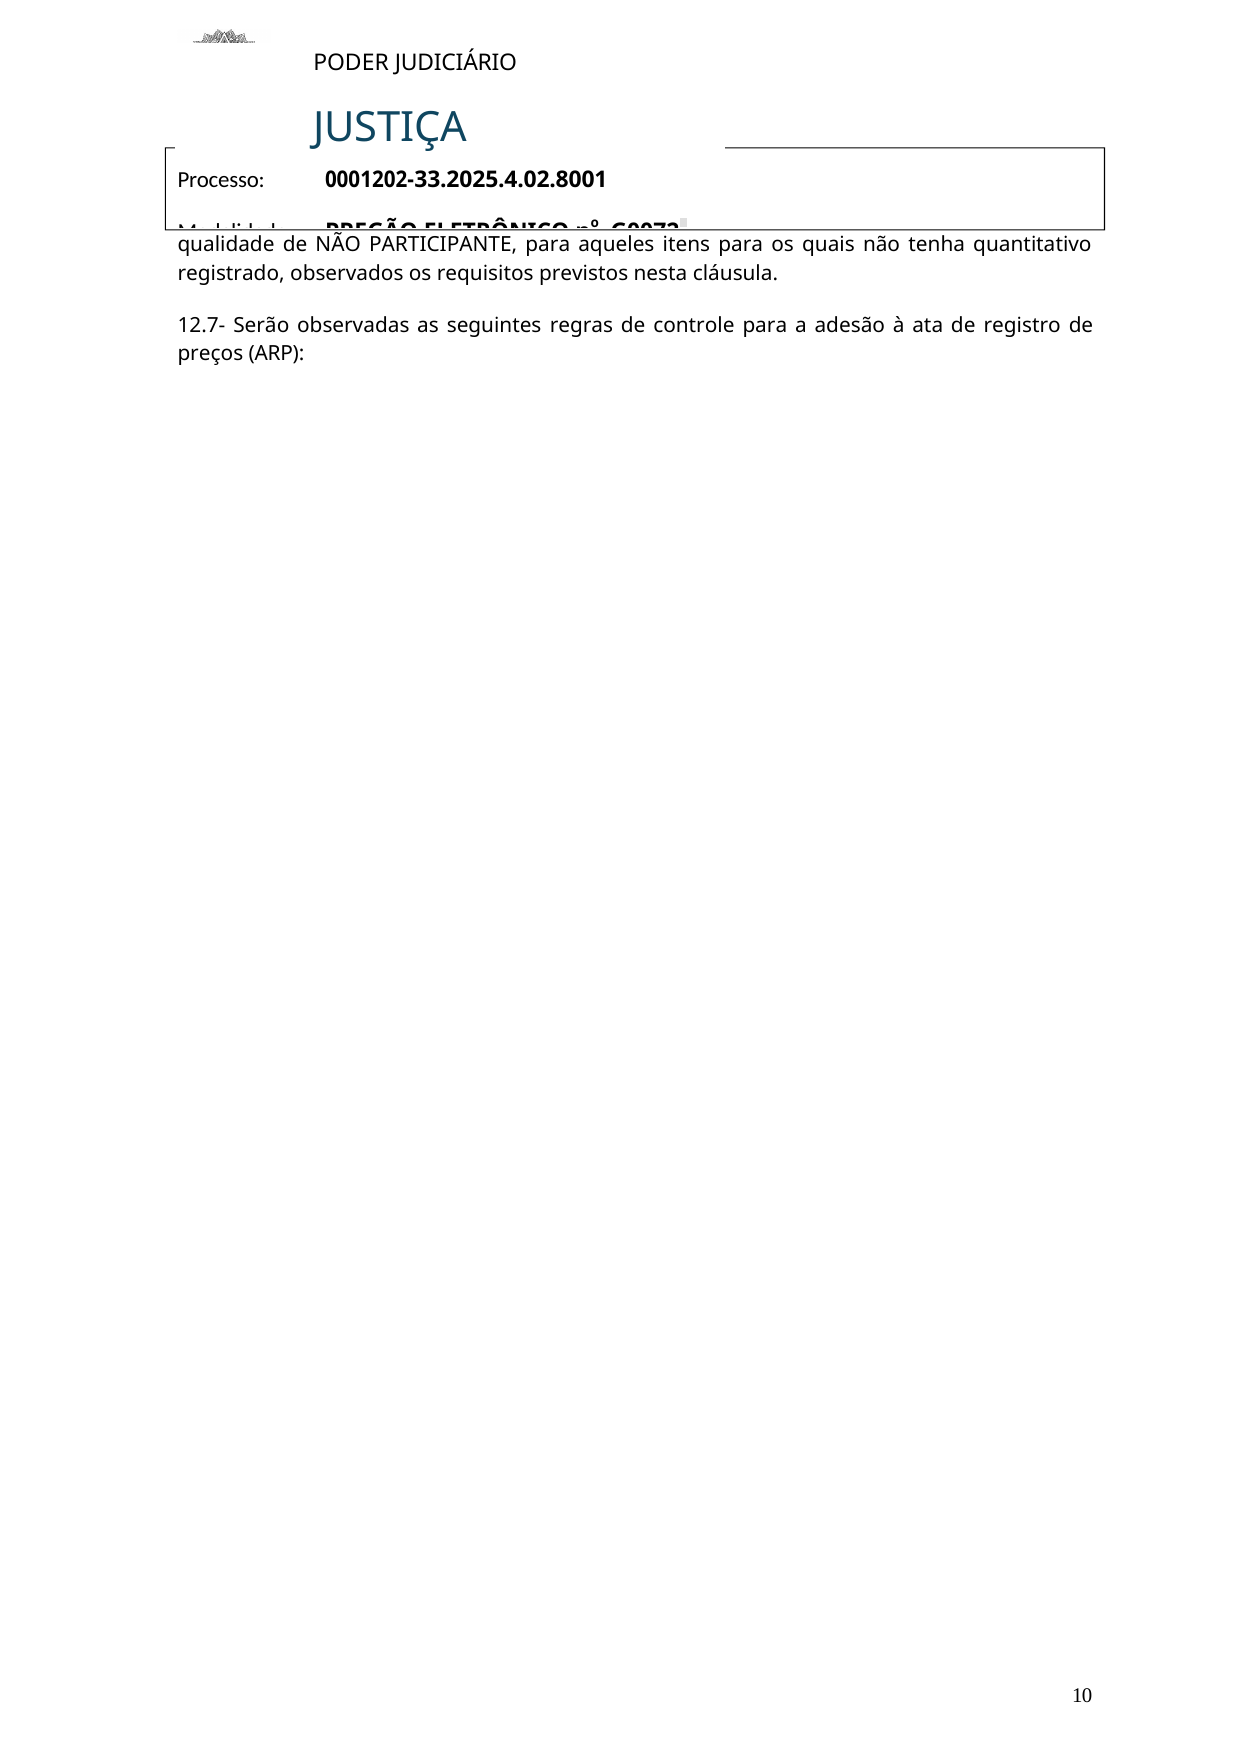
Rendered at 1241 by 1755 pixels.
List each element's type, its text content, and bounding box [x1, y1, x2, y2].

text 12.6- O órgão poderá aderir a item da ata de registro de preços da qual seja integrante, na qualidade de NÃO PARTICIPANTE, para aqueles itens para os quais não tenha quantitativo registrado, observados os requisitos previstos nesta cláusula. [177, 231, 1093, 286]
text 12.7- Serão observadas as seguintes regras de controle para a adesão à ata de registro de preços (ARP): [177, 310, 1093, 367]
